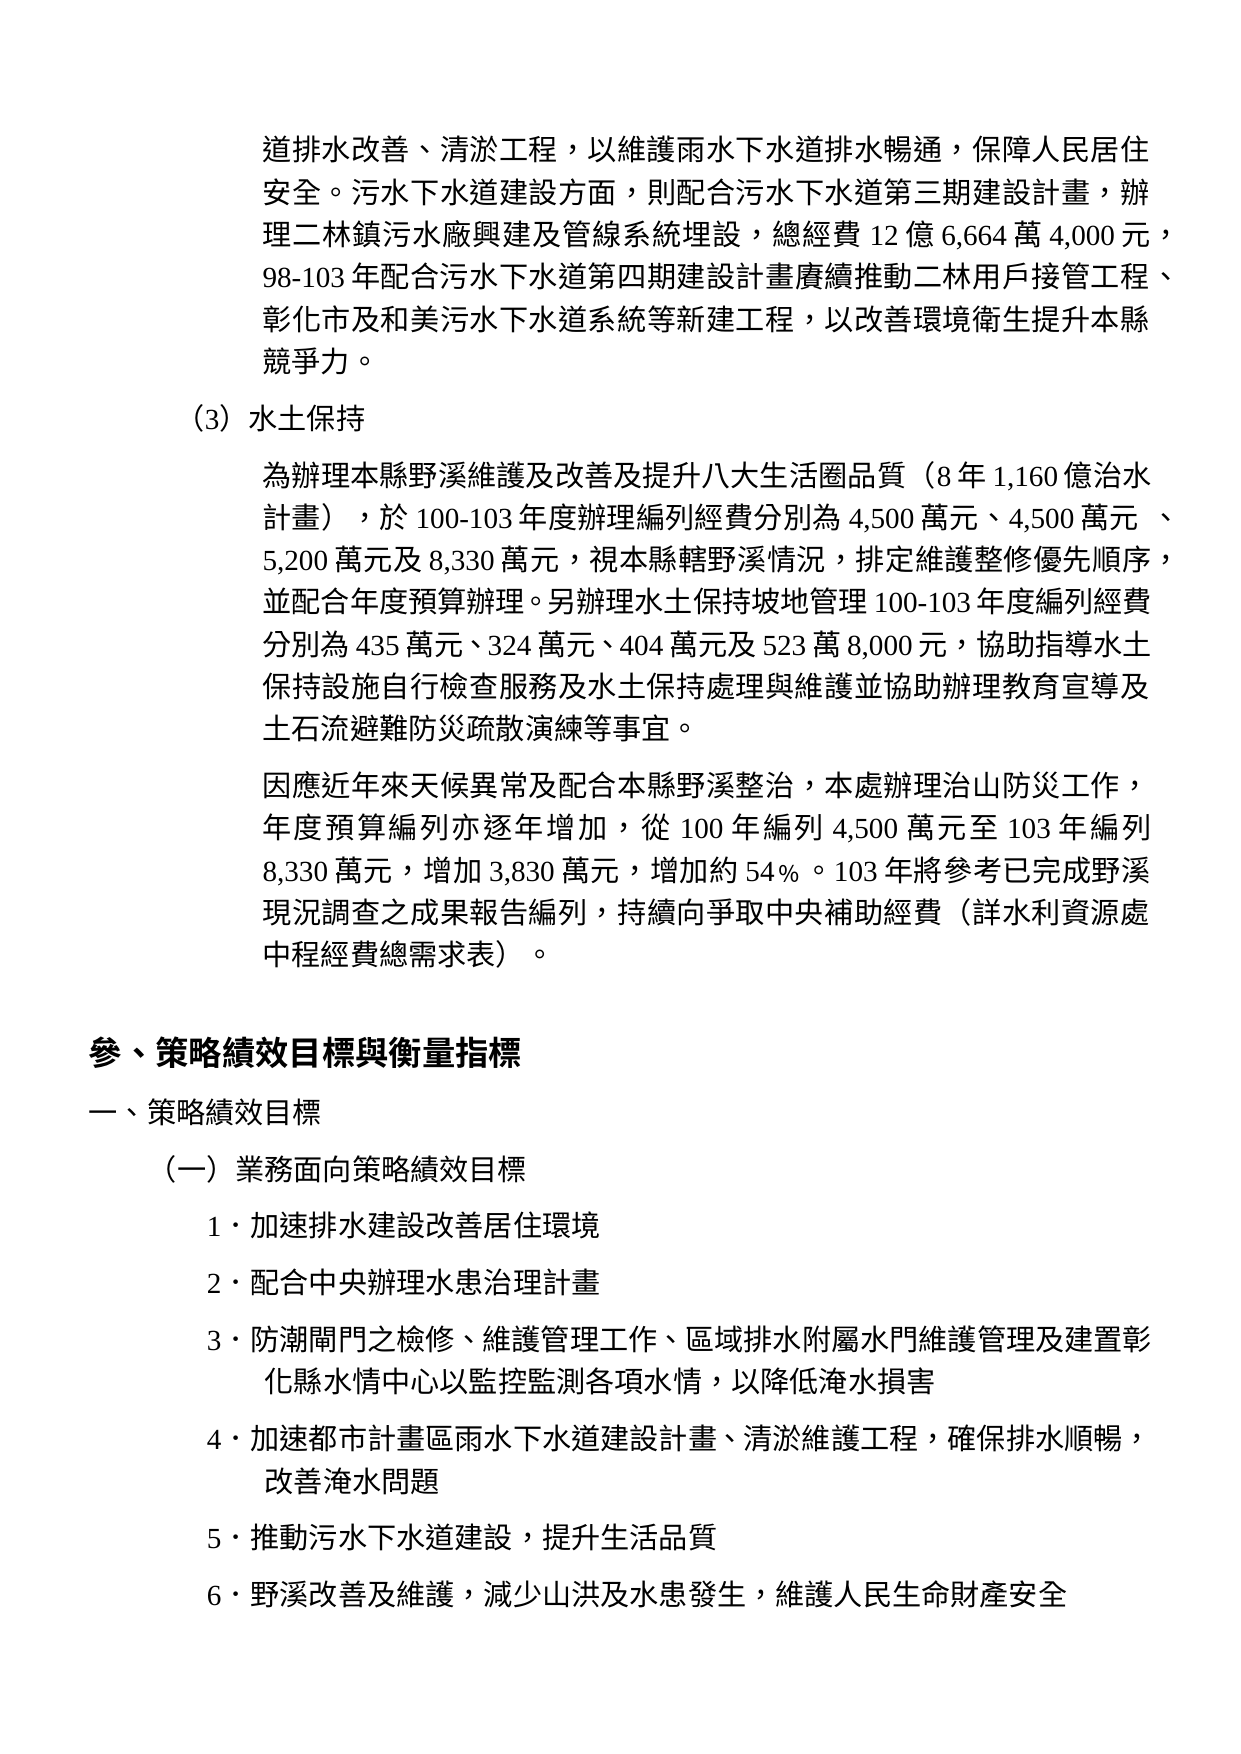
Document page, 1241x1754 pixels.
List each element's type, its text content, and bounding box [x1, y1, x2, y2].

text 參、策略績效目標與衡量指標 [88, 1026, 1152, 1074]
list 防潮閘門之檢修、維護管理工作、區域排水附屬水門維護管理及建置彰化縣水情中心以監控監測各項水情，以降低淹水損害 [207, 1317, 1152, 1401]
list 加速排水建設改善居住環境 [207, 1203, 1152, 1245]
text （一）業務面向策略績效目標 [148, 1146, 1152, 1188]
text 下水道建設專責辦理雨水、污水下水道建設工作，以提升本縣雨水下水道實施率及污水用戶接管率。96-99年本府縣款編列2億7,231萬元辦理改善市區雨水下水道工程、配合中央振興經濟擴大公共建設投資計畫爭取9,803萬辦理加速都市雨水下水道建設計畫、配合中央易淹水地區水患治理計畫爭取3億4,793萬元，辦理都市計畫區內雨水下水道排水改善、清淤工程，以維護雨水下水道排水暢通，保障人民居住安全。污水下水道建設方面，則配合污水下水道第三期建設計畫，辦理二林鎮污水廠興建及管線系統埋設，總經費12億6,664萬4,000元，98-103年配合污水下水道第四期建設計畫賡續推動二林用戶接管工程、彰化市及和美污水下水道系統等新建工程，以改善環境衛生提升本縣競爭力。 [262, 127, 1152, 381]
text 為辦理本縣野溪維護及改善及提升八大生活圈品質（8年1,160億治水計畫），於100-103年度辦理編列經費分別為4,500萬元、4,500萬元、5,200萬元及8,330萬元，視本縣轄野溪情況，排定維護整修優先順序，並配合年度預算辦理。另辦理水土保持坡地管理100-103年度編列經費分別為435萬元、324萬元、404萬元及523萬8,000元，協助指導水土保持設施自行檢查服務及水土保持處理與維護並協助辦理教育宣導及土石流避難防災疏散演練等事宜。 [262, 452, 1152, 748]
list 加速都市計畫區雨水下水道建設計畫、清淤維護工程，確保排水順暢，改善淹水問題 [207, 1416, 1152, 1500]
list 推動污水下水道建設，提升生活品質 [207, 1515, 1152, 1557]
list 水土保持 [175, 395, 1152, 438]
text 因應近年來天候異常及配合本縣野溪整治，本處辦理治山防災工作，年度預算編列亦逐年增加，從100年編列4,500萬元至103年編列8,330萬元，增加3,830萬元，增加約54﹪。103年將參考已完成野溪現況調查之成果報告編列，持續向爭取中央補助經費（詳水利資源處中程經費總需求表）。 [262, 763, 1152, 974]
list 野溪改善及維護，減少山洪及水患發生，維護人民生命財產安全 [207, 1572, 1152, 1614]
list 配合中央辦理水患治理計畫 [207, 1260, 1152, 1302]
text 一、策略績效目標 [88, 1089, 1152, 1131]
